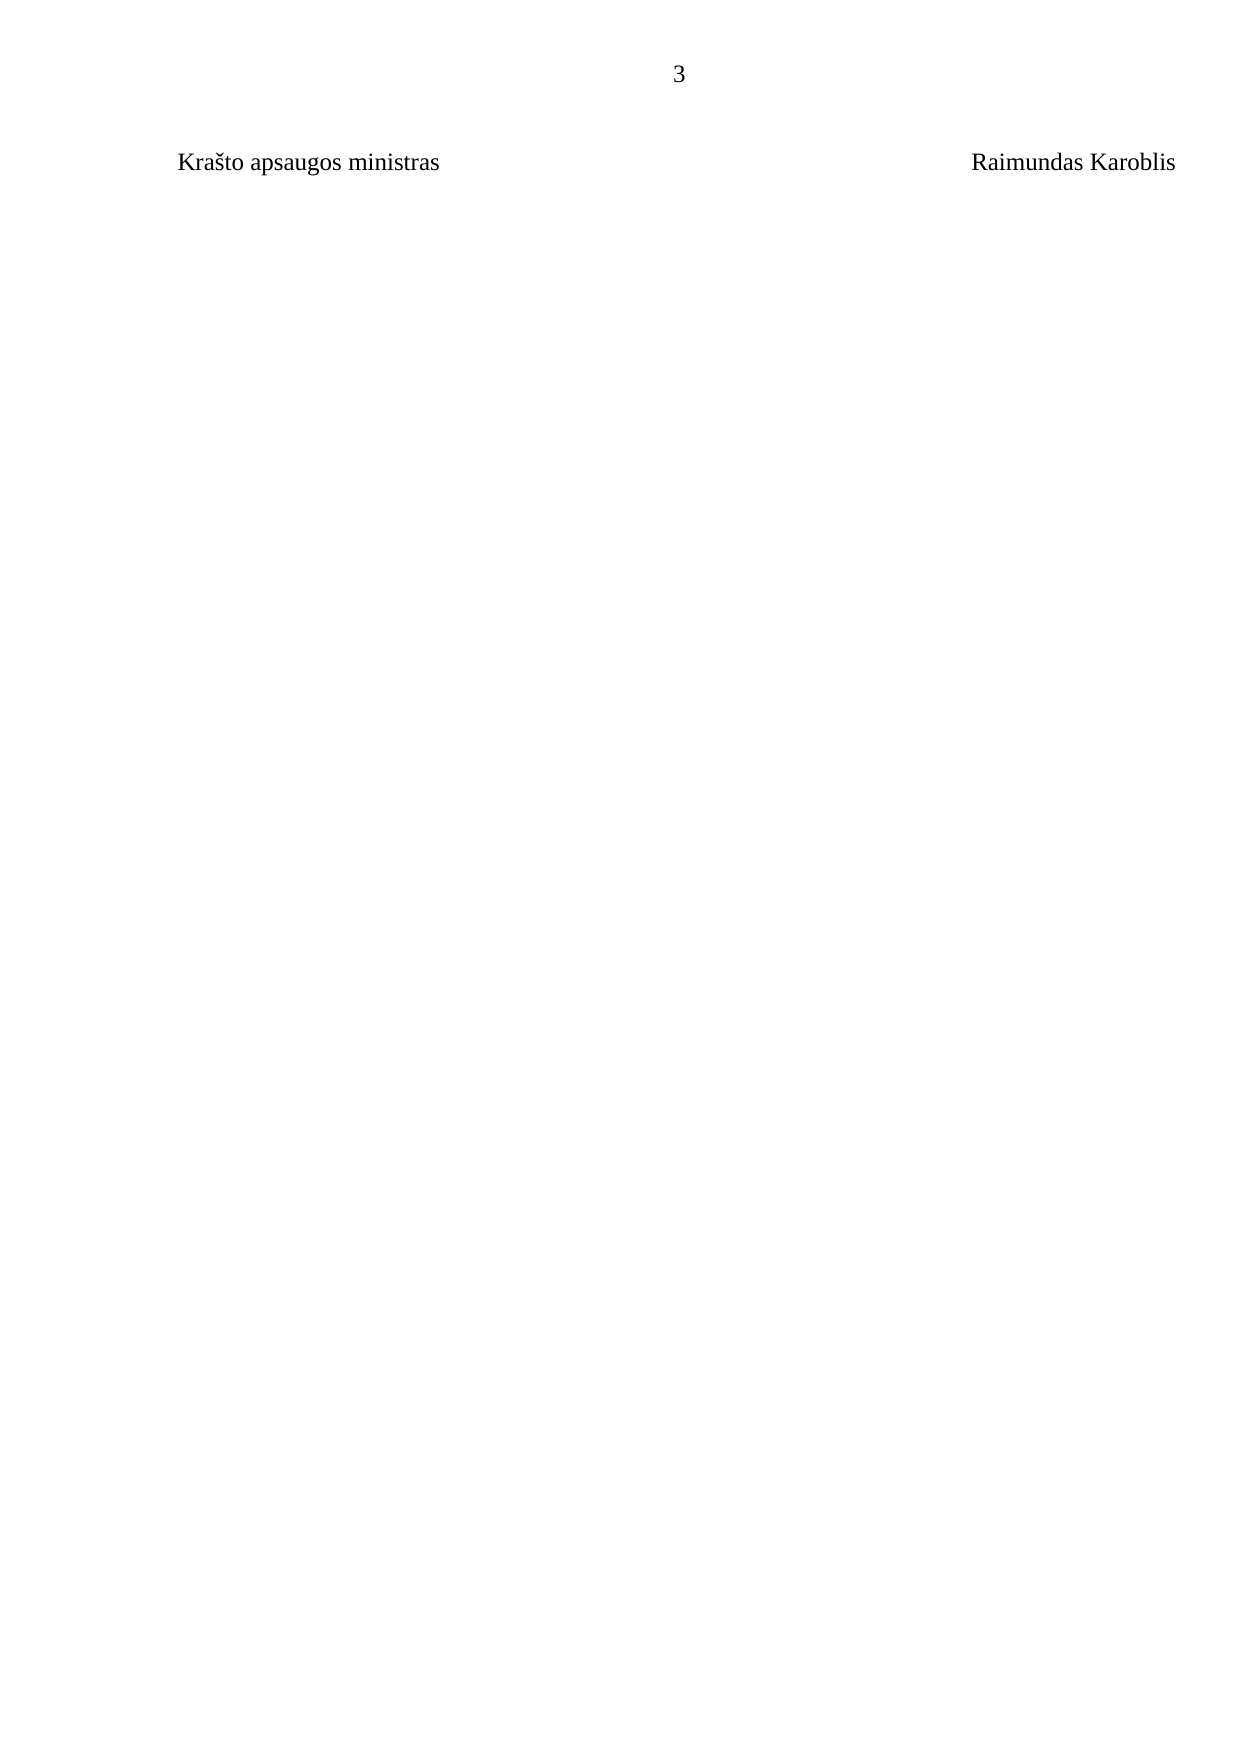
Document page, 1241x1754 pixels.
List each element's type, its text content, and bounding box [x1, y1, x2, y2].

text Krašto apsaugos ministras Raimundas Karoblis [177, 147, 1181, 176]
